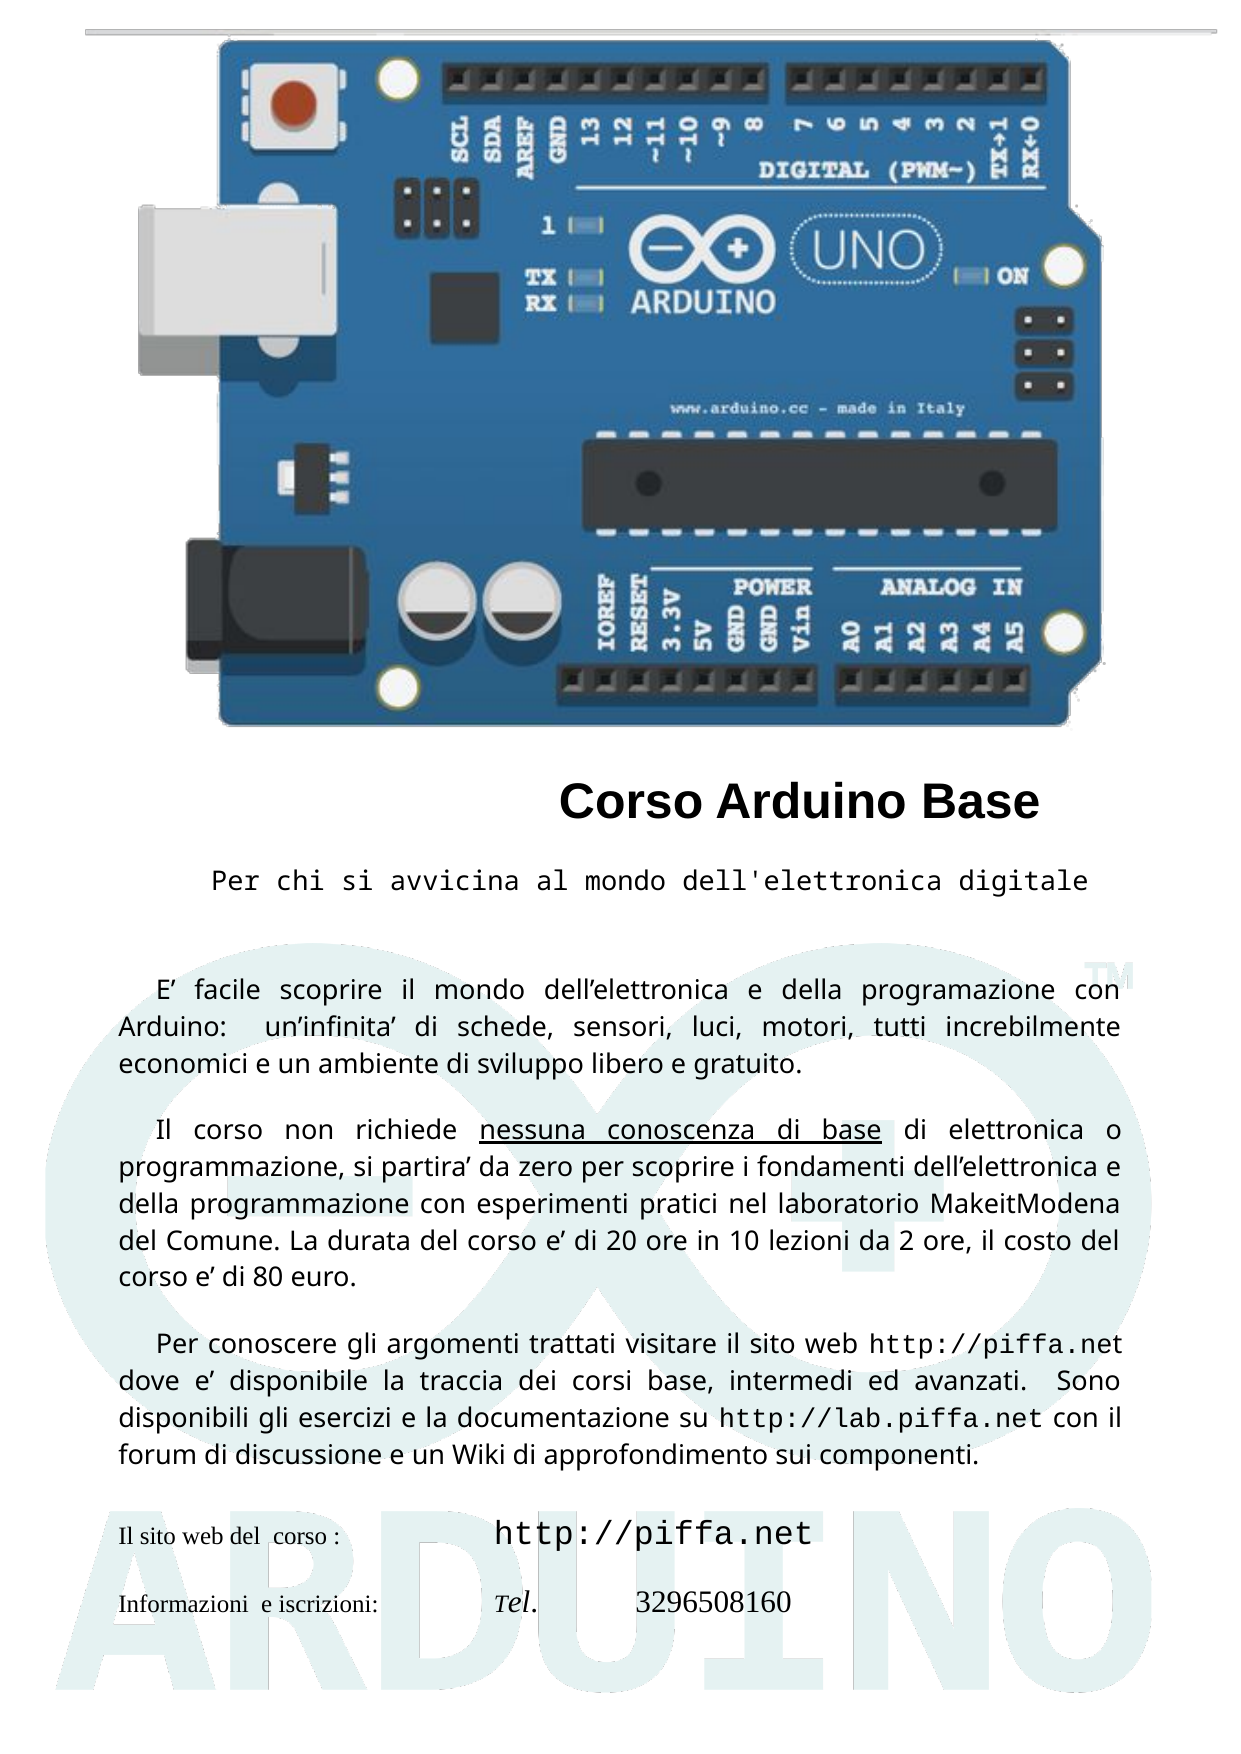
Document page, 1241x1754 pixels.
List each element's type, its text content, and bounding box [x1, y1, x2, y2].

text Corso Arduino Base [343, 760, 1122, 829]
picture [45, 943, 1152, 1693]
text Per chi si avvicina al mondo dell'elettronica digitale [137, 855, 1122, 898]
picture [84, 28, 1219, 760]
